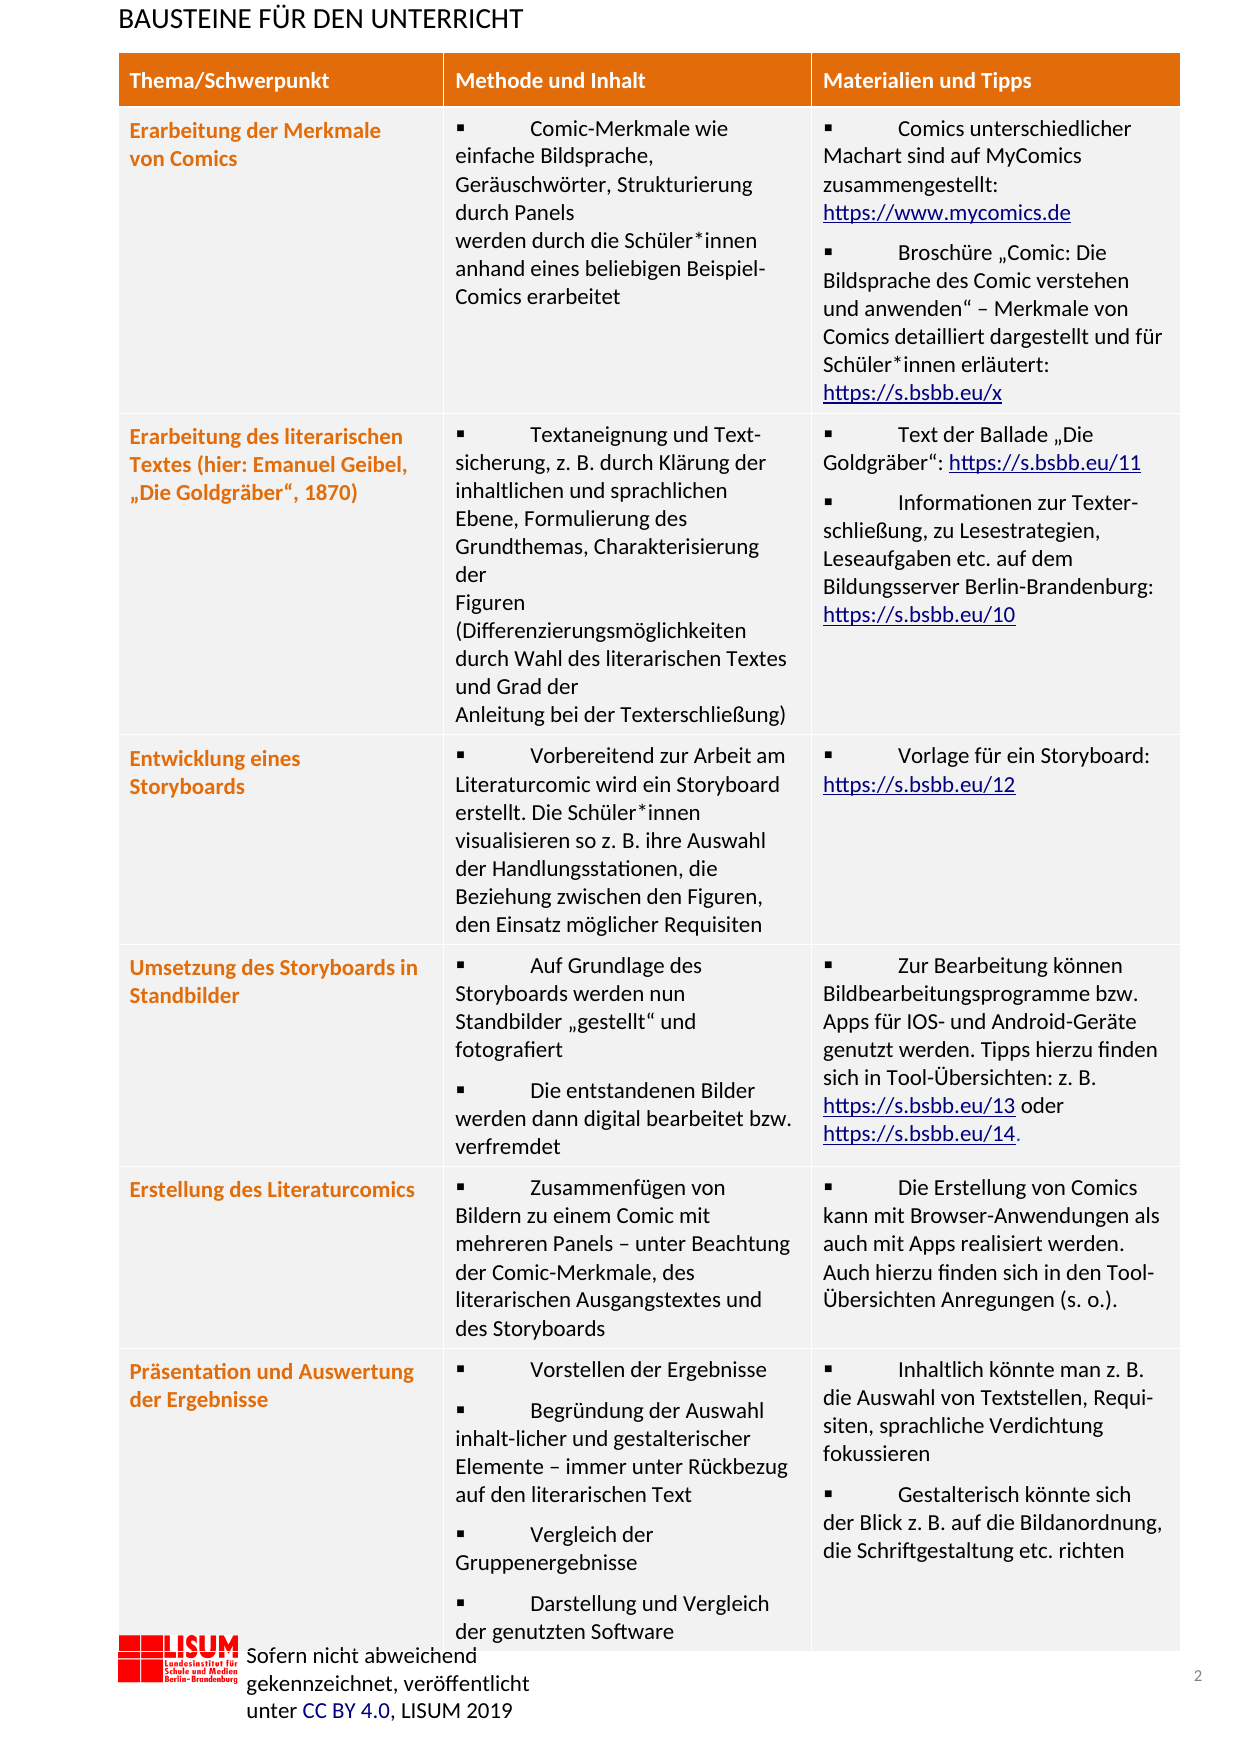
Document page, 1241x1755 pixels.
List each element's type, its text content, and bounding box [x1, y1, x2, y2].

table_header Thema/Schwerpunkt [119, 53, 443, 106]
table_header Materialien und Tipps [812, 53, 1180, 106]
table_cell Comic-Merkmale wie einfache Bildsprache, Geräuschwörter, Strukturierung durch Panels werden durch die Schüler*innen anhand eines beliebigen Beispiel-Comics erarbeitet [444, 108, 811, 413]
table_header Methode und Inhalt [444, 53, 811, 106]
table_cell Zur Bearbeitung können Bildbearbeitungsprogramme bzw. Apps für IOS- und Android-Geräte genutzt werden. Tipps hierzu finden sich in Tool-Übersichten: z. B. https://s.bsbb.eu/13 oder https://s.bsbb.eu/14. [812, 945, 1180, 1166]
table_cell Zusammenfügen von Bildern zu einem Comic mit mehreren Panels – unter Beachtung der Comic-Merkmale, des literarischen Ausgangstextes und des Storyboards [444, 1167, 811, 1348]
table_cell Inhaltlich könnte man z. B. die Auswahl von Textstellen, Requi-siten, sprachliche Verdichtung fokussieren Gestalterisch könnte sich der Blick z. B. auf die Bildanordnung, die Schriftgestaltung etc. richten [812, 1349, 1180, 1651]
table_cell Vorbereitend zur Arbeit am Literaturcomic wird ein Storyboard erstellt. Die Schüler*innen visualisieren so z. B. ihre Auswahl der Handlungsstationen, die Beziehung zwischen den Figuren, den Einsatz möglicher Requisiten [444, 735, 811, 944]
subtitle BAUSTEINE FÜR DEN UNTERRICHT [118, 0, 1187, 36]
table_cell Auf Grundlage des Storyboards werden nun Standbilder „gestellt“ und fotografiert Die entstandenen Bilder werden dann digital bearbeitet bzw. verfremdet [444, 945, 811, 1166]
table_cell Vorstellen der Ergebnisse Begründung der Auswahl inhalt-licher und gestalterischer Elemente – immer unter Rückbezug auf den literarischen Text Vergleich der Gruppenergebnisse Darstellung und Vergleich der genutzten Software [444, 1349, 811, 1651]
table_cell Umsetzung des Storyboards in Standbilder [119, 945, 443, 1166]
table_cell Vorlage für ein Storyboard: https://s.bsbb.eu/12 [812, 735, 1180, 944]
table_cell Erarbeitung der Merkmale von Comics [119, 108, 443, 413]
table_cell Erarbeitung des literarischen Textes (hier: Emanuel Geibel, „Die Goldgräber“, 1870) [119, 414, 443, 734]
table_cell Präsentation und Auswertung der Ergebnisse [119, 1349, 443, 1651]
table_cell Text der Ballade „Die Goldgräber“: https://s.bsbb.eu/11 Informationen zur Texter-schließung, zu Lesestrategien, Leseaufgaben etc. auf dem Bildungsserver Berlin-Brandenburg: https://s.bsbb.eu/10 [812, 414, 1180, 734]
table_cell Entwicklung eines Storyboards [119, 735, 443, 944]
table_cell Erstellung des Literaturcomics [119, 1167, 443, 1348]
table_cell Comics unterschiedlicher Machart sind auf MyComics zusammengestellt: https://www.mycomics.de Broschüre „Comic: Die Bildsprache des Comic verstehen und anwenden“ – Merkmale von Comics detailliert dargestellt und für Schüler*innen erläutert: https://s.bsbb.eu/x [812, 108, 1180, 413]
table_cell Die Erstellung von Comics kann mit Browser-Anwendungen als auch mit Apps realisiert werden. Auch hierzu finden sich in den Tool-Übersichten Anregungen (s. o.). [812, 1167, 1180, 1348]
table_cell Textaneignung und Text-sicherung, z. B. durch Klärung der inhaltlichen und sprachlichen Ebene, Formulierung des Grundthemas, Charakterisierung der Figuren (Differenzierungsmöglichkeiten durch Wahl des literarischen Textes und Grad der Anleitung bei der Texterschließung) [444, 414, 811, 734]
